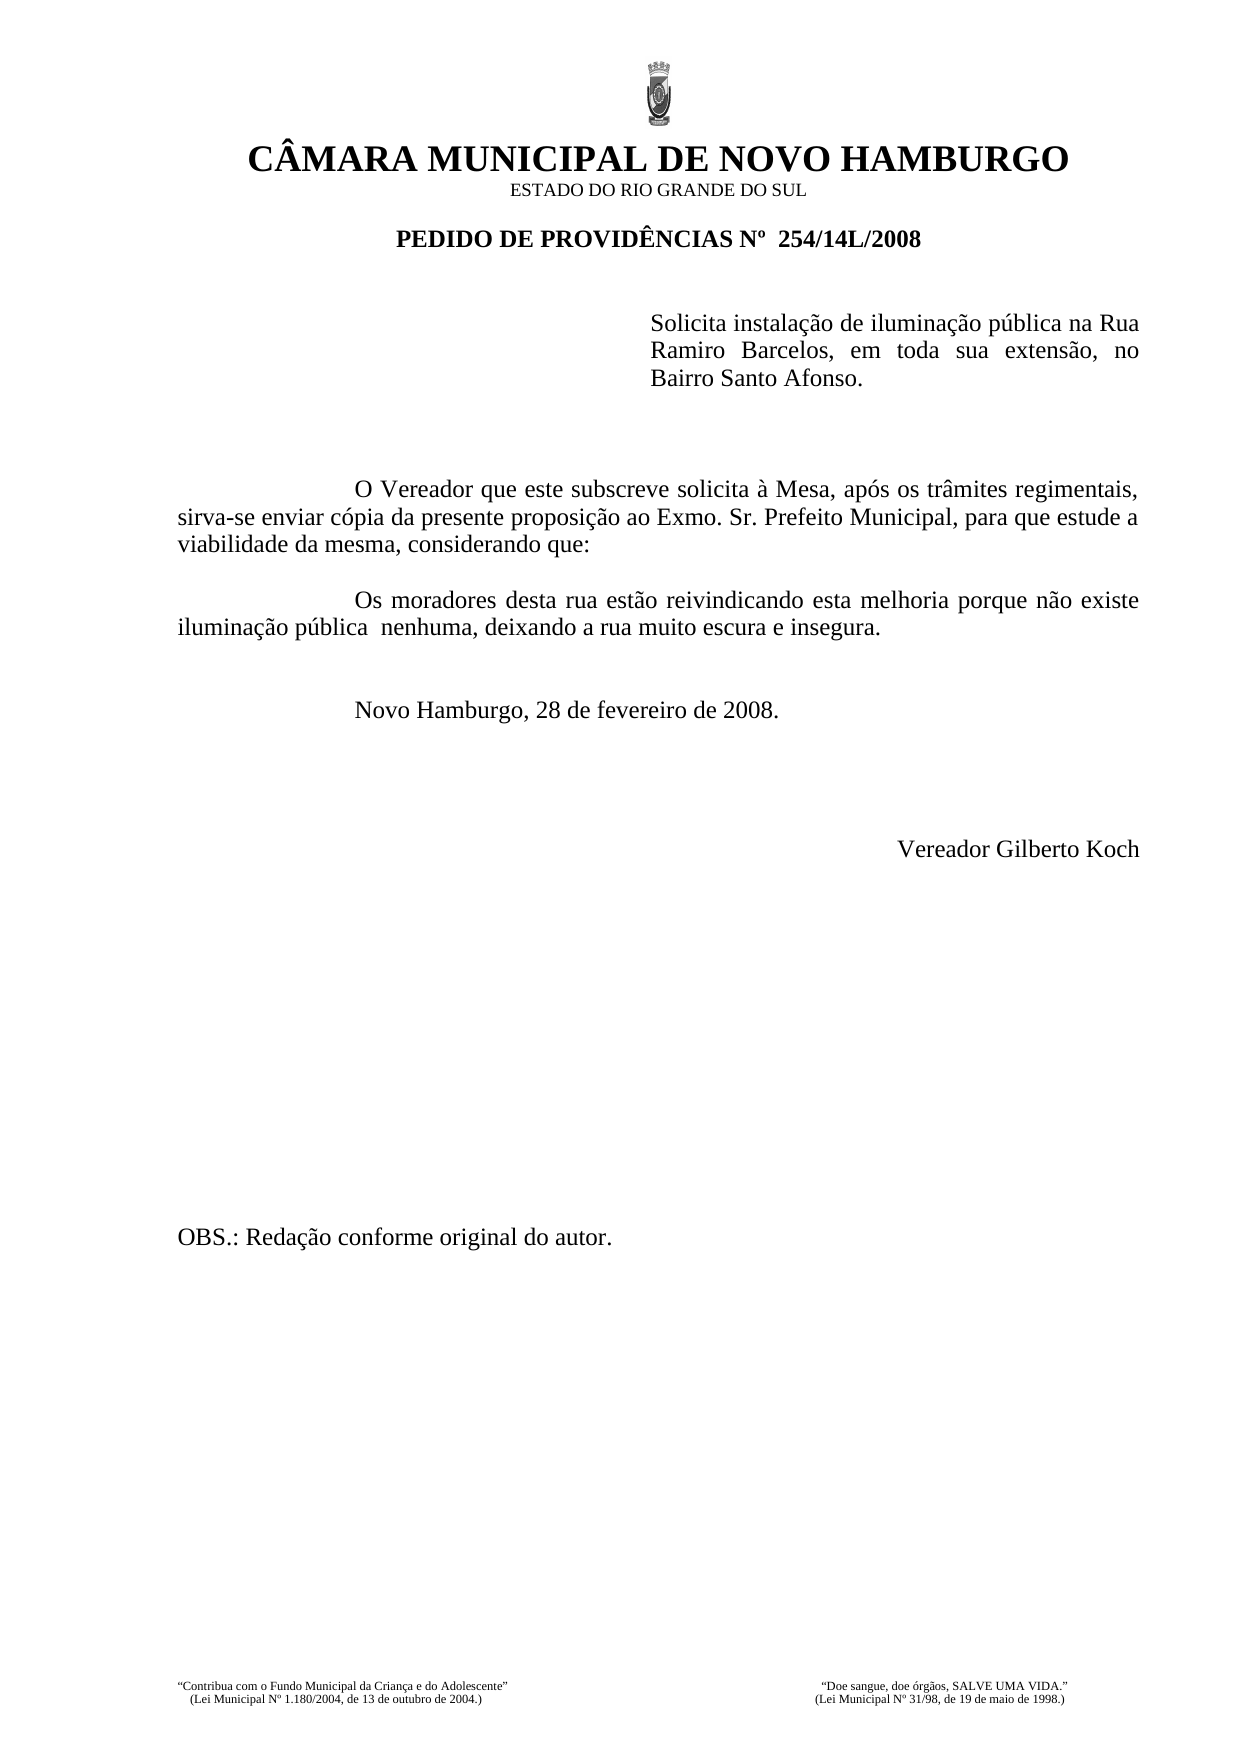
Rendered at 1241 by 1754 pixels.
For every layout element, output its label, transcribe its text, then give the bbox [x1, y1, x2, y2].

text OBS.: Redação conforme original do autor. [177, 1223, 1140, 1251]
text O Vereador que este subscreve solicita à Mesa, após os trâmites regimentais, sirva-se enviar cópia da presente proposição ao Exmo. Sr. Prefeito Municipal, para que estude a viabilidade da mesma, considerando que: [177, 475, 1140, 558]
text Novo Hamburgo, 28 de fevereiro de 2008. [177, 697, 1140, 724]
text Vereador Gilberto Koch [340, 835, 1140, 863]
text Solicita instalação de iluminação pública na Rua Ramiro Barcelos, em toda sua extensão, no Bairro Santo Afonso. [650, 309, 1140, 392]
text Os moradores desta rua estão reivindicando esta melhoria porque não existe iluminação pública nenhuma, deixando a rua muito escura e insegura. [177, 586, 1140, 641]
text PEDIDO DE PROVIDÊNCIAS Nº 254/14L/2008 [177, 226, 1140, 253]
